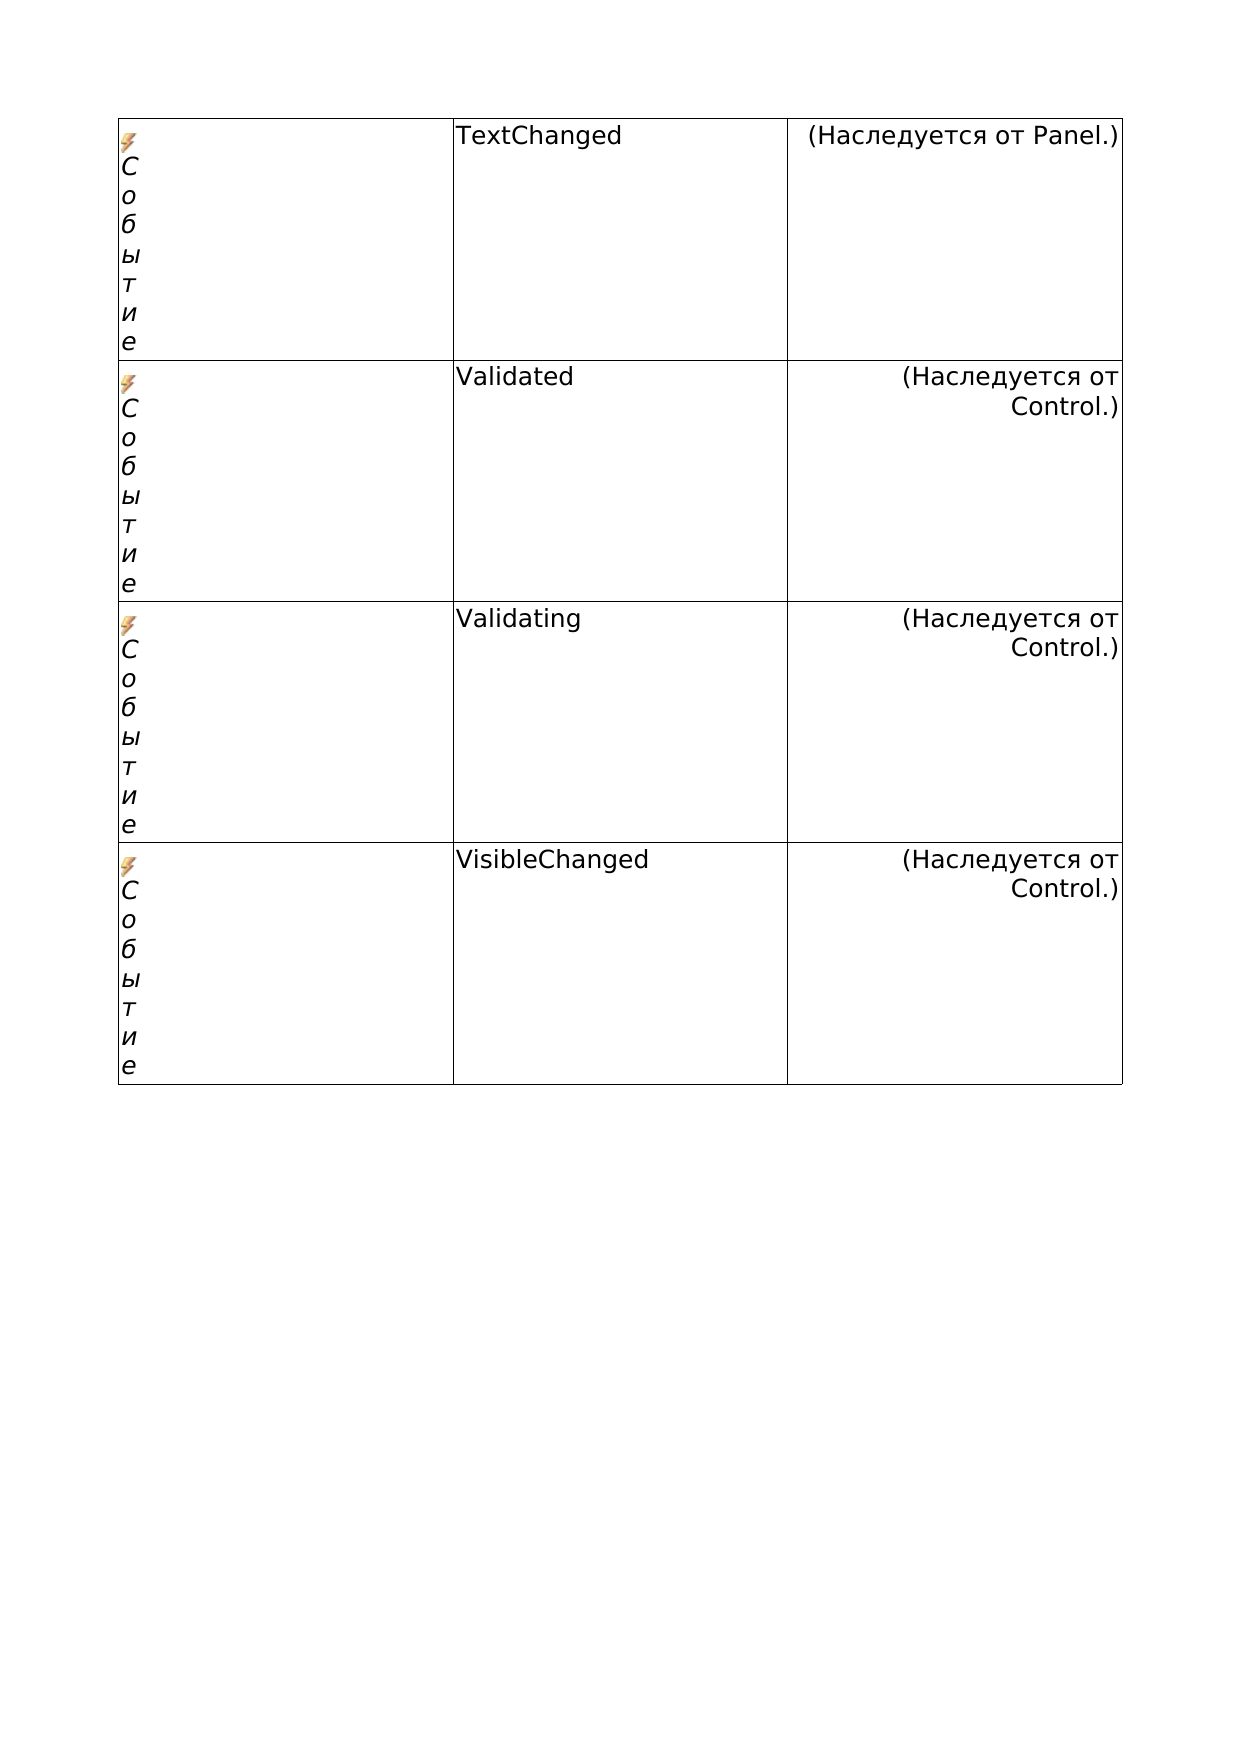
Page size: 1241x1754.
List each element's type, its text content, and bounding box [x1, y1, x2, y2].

table_cell VisibleChanged [454, 843, 787, 1083]
table_cell [119, 602, 453, 842]
picture [121, 375, 137, 394]
table_cell (Наследуется от Control.) [788, 361, 1122, 601]
table_cell [119, 119, 453, 359]
table_cell [119, 361, 453, 601]
table_cell TextChanged [454, 119, 787, 359]
table_cell [119, 843, 453, 1083]
picture [121, 133, 137, 153]
table_cell Validated [454, 361, 787, 601]
table_cell (Наследуется от Control.) [788, 602, 1122, 842]
table_cell (Наследуется от Panel.) [788, 119, 1122, 359]
picture [121, 857, 137, 877]
picture [121, 616, 137, 636]
table_cell (Наследуется от Control.) [788, 843, 1122, 1083]
table_cell Validating [454, 602, 787, 842]
